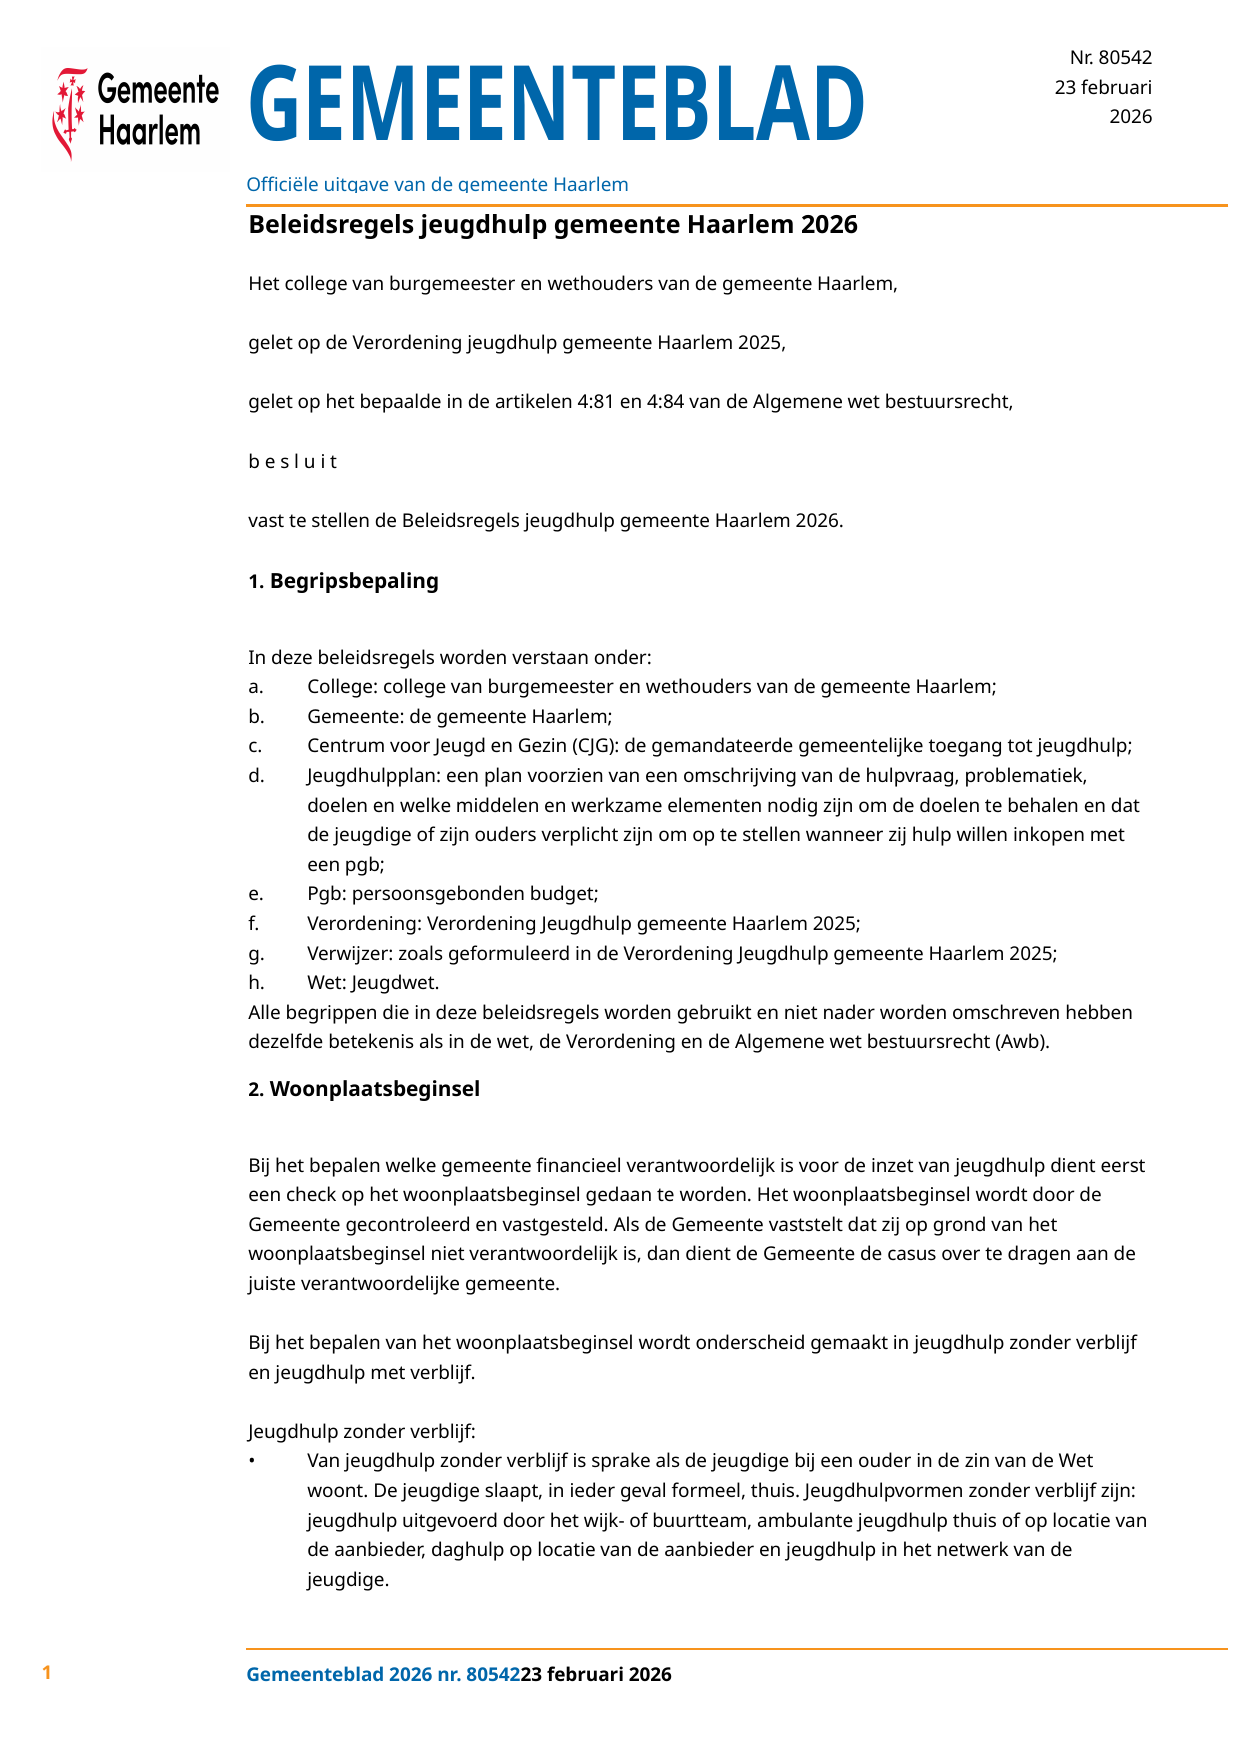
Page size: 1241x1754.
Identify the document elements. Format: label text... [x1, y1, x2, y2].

text In deze beleidsregels worden verstaan onder: [248, 644, 1152, 669]
text vast te stellen de Beleidsregels jeugdhulp gemeente Haarlem 2026. [248, 507, 1152, 533]
list College: college van burgemeester en wethouders van de gemeente Haarlem; [248, 673, 1152, 699]
text Alle begrippen die in deze beleidsregels worden gebruikt en niet nader worden omschreven hebben dezelfde betekenis als in de wet, de Verordening en de Algemene wet bestuursrecht (Awb). [248, 999, 1152, 1054]
list Van jeugdhulp zonder verblijf is sprake als de jeugdige bij een ouder in de zin van de Wet woont. De jeugdige slaapt, in ieder geval formeel, thuis. Jeugdhulpvormen zonder verblijf zijn: jeugdhulp uitgevoerd door het wijk- of buurtteam, ambulante jeugdhulp thuis of op locatie van de aanbieder, daghulp op locatie van de aanbieder en jeugdhulp in het netwerk van de jeugdige. [248, 1448, 1152, 1592]
text Beleidsregels jeugdhulp gemeente Haarlem 2026 [248, 207, 1152, 241]
text gelet op de Verordening jeugdhulp gemeente Haarlem 2025, [248, 329, 1152, 355]
list Wet: Jeugdwet. [248, 969, 1152, 995]
list Pgb: persoonsgebonden budget; [248, 881, 1152, 906]
text Bij het bepalen welke gemeente financieel verantwoordelijk is voor de inzet van jeugdhulp dient eerst een check op het woonplaatsbeginsel gedaan te worden. Het woonplaatsbeginsel wordt door de Gemeente gecontroleerd en vastgesteld. Als de Gemeente vaststelt dat zij op grond van het woonplaatsbeginsel niet verantwoordelijk is, dan dient de Gemeente de casus over te dragen aan de juiste verantwoordelijke gemeente. [248, 1152, 1152, 1296]
text Jeugdhulp zonder verblijf: [248, 1418, 1152, 1444]
text Bij het bepalen van het woonplaatsbeginsel wordt onderscheid gemaakt in jeugdhulp zonder verblijf en jeugdhulp met verblijf. [248, 1329, 1152, 1384]
list Jeugdhulpplan: een plan voorzien van een omschrijving van de hulpvraag, problematiek, doelen en welke middelen en werkzame elementen nodig zijn om de doelen te behalen en dat de jeugdige of zijn ouders verplicht zijn om op te stellen wanneer zij hulp willen inkopen met een pgb; [248, 762, 1152, 877]
text 2. Woonplaatsbeginsel [248, 1074, 1152, 1102]
text gelet op het bepaalde in de artikelen 4:81 en 4:84 van de Algemene wet bestuursrecht, [248, 389, 1152, 414]
list Verordening: Verordening Jeugdhulp gemeente Haarlem 2025; [248, 910, 1152, 936]
list Gemeente: de gemeente Haarlem; [248, 703, 1152, 729]
picture [41, 47, 231, 172]
text Het college van burgemeester en wethouders van de gemeente Haarlem, [248, 270, 1152, 296]
list Centrum voor Jeugd en Gezin (CJG): de gemandateerde gemeentelijke toegang tot jeugdhulp; [248, 733, 1152, 758]
list Verwijzer: zoals geformuleerd in de Verordening Jeugdhulp gemeente Haarlem 2025; [248, 940, 1152, 965]
text b e s l u i t [248, 448, 1152, 473]
text 1. Begripsbepaling [248, 566, 1152, 594]
